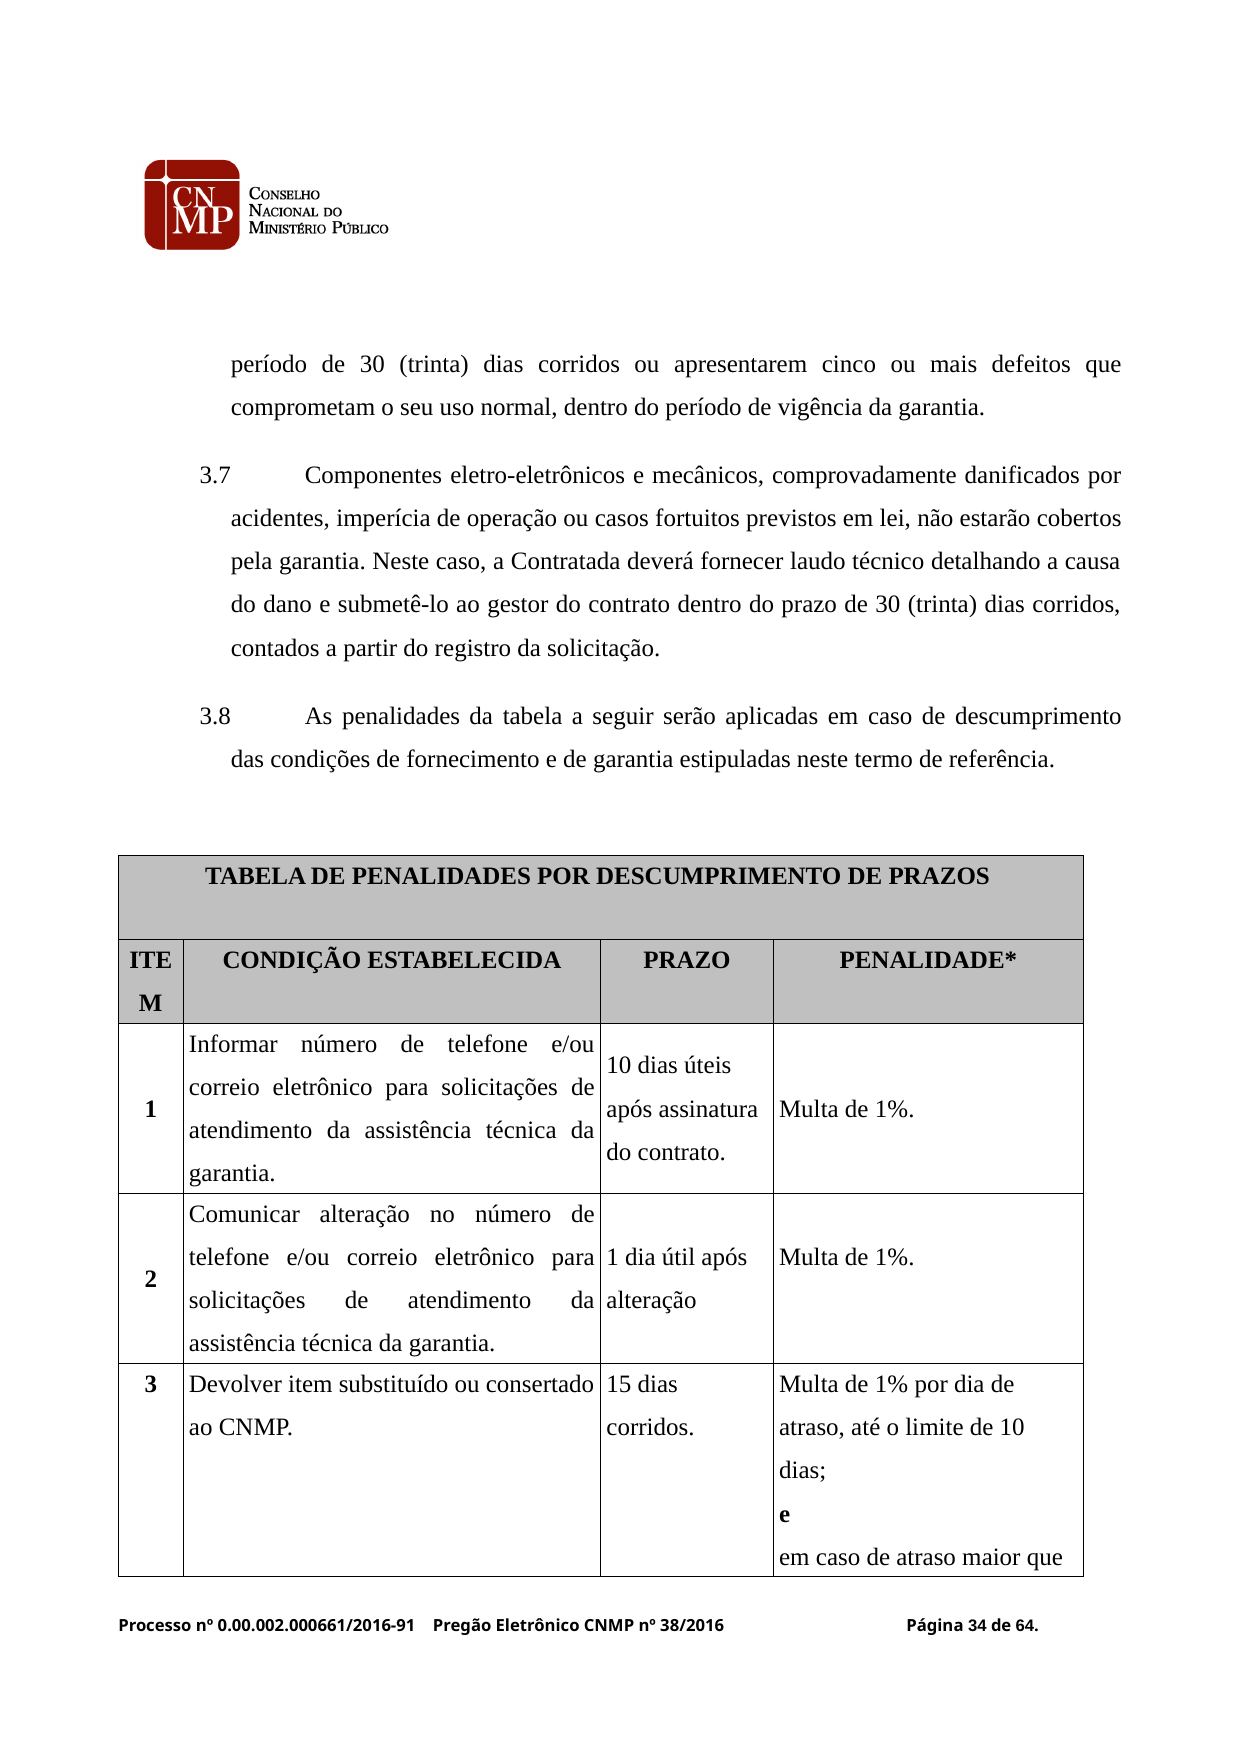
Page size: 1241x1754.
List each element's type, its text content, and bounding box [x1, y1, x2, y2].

table_cell Informar número de telefone e/ou correio eletrônico para solicitações de atendimento da assistência técnica da garantia. [184, 1024, 600, 1193]
list As penalidades da tabela a seguir serão aplicadas em caso de descumprimento das condições de fornecimento e de garantia estipuladas neste termo de referência. [193, 701, 1122, 773]
table_cell PRAZO [601, 940, 773, 1023]
table_cell Comunicar alteração no número de telefone e/ou correio eletrônico para solicitações de atendimento da assistência técnica da garantia. [184, 1194, 600, 1363]
list período de 30 (trinta) dias corridos ou apresentarem cinco ou mais defeitos que comprometam o seu uso normal, dentro do período de vigência da garantia. [193, 349, 1122, 421]
table_cell Devolver item substituído ou consertado ao CNMP. [184, 1364, 600, 1576]
table_cell ITEM [119, 940, 183, 1023]
table_cell Multa de 1% por dia de atraso, até o limite de 10 dias; e em caso de atraso maior que [774, 1364, 1083, 1576]
table_cell CONDIÇÃO ESTABELECIDA [184, 940, 600, 1023]
table_cell 15 dias corridos. [601, 1364, 773, 1576]
table_cell 1 dia útil após alteração [601, 1194, 773, 1363]
table_header TABELA DE PENALIDADES POR DESCUMPRIMENTO DE PRAZOS [119, 856, 1083, 939]
table_cell Multa de 1%. [774, 1194, 1083, 1363]
list Componentes eletro-eletrônicos e mecânicos, comprovadamente danificados por acidentes, imperícia de operação ou casos fortuitos previstos em lei, não estarão cobertos pela garantia. Neste caso, a Contratada deverá fornecer laudo técnico detalhando a causa do dano e submetê-lo ao gestor do contrato dentro do prazo de 30 (trinta) dias corridos, contados a partir do registro da solicitação. [193, 460, 1122, 661]
picture [128, 146, 398, 264]
table_cell 10 dias úteis após assinatura do contrato. [601, 1024, 773, 1193]
table_cell 3 [119, 1364, 183, 1576]
table_cell PENALIDADE* [774, 940, 1083, 1023]
table_cell 2 [119, 1194, 183, 1363]
table_cell Multa de 1%. [774, 1024, 1083, 1193]
table_cell 1 [119, 1024, 183, 1193]
